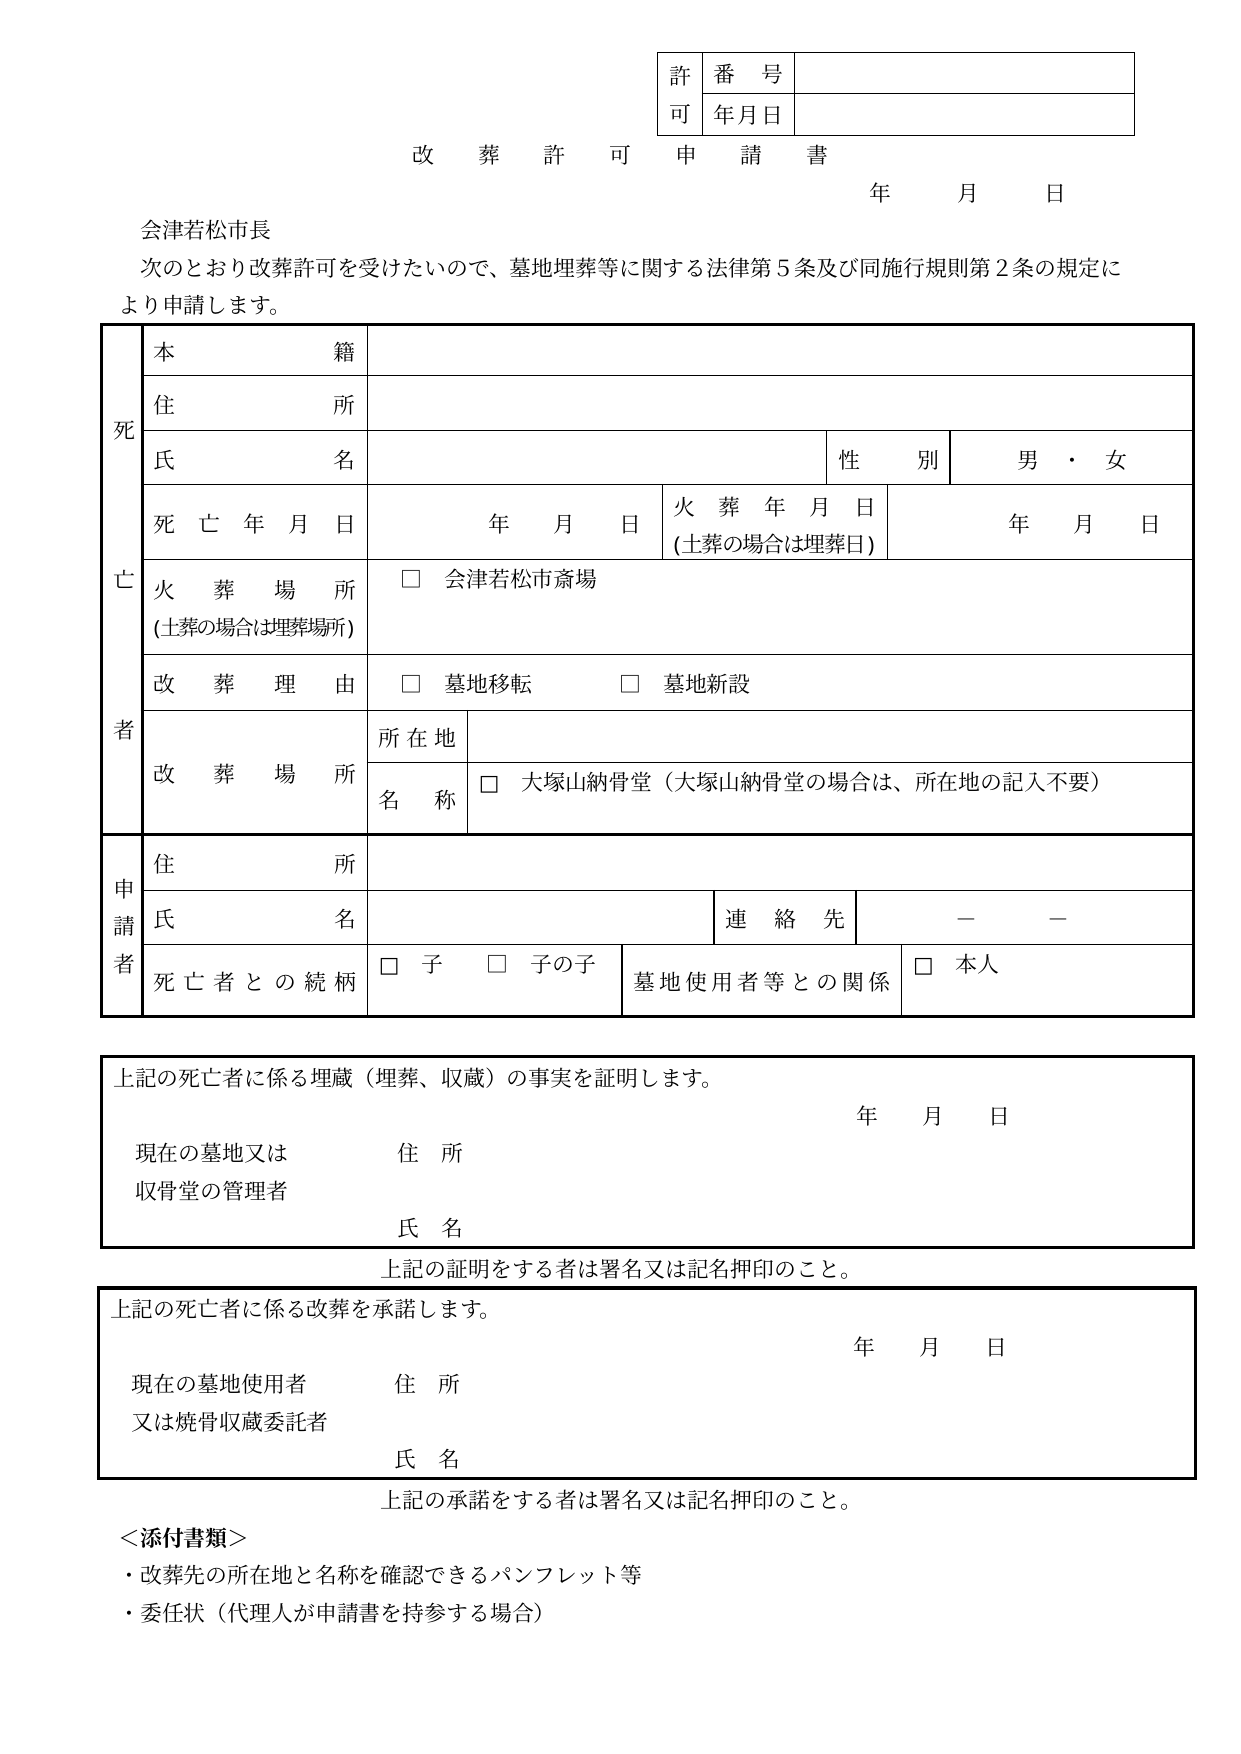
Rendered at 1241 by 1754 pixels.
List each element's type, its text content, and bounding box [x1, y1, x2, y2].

table_cell 住 所 [144, 376, 367, 430]
text 改 葬 許 可 申 請 書 [118, 136, 1122, 173]
text 会津若松市長 [118, 211, 1122, 248]
table_cell □ 会津若松市斎場 [368, 560, 1192, 654]
table_cell [368, 376, 1192, 430]
table_cell □ 墓地移転 □ 墓地新設 [368, 655, 1192, 710]
table_cell 所在地 [368, 711, 467, 762]
table_cell 年 月 日 [888, 485, 1192, 559]
table_header 番 号 [703, 53, 794, 93]
table_cell □ 本人 [902, 945, 1192, 1014]
text ＜添付書類＞ [118, 1518, 1122, 1555]
table_header [795, 53, 1134, 93]
table_cell 連 絡 先 [715, 891, 855, 944]
table_cell 申 請 者 [103, 836, 141, 1014]
table_cell 性 別 [827, 431, 949, 484]
table_cell 火葬年月日 (土葬の場合は埋葬日) [663, 485, 887, 559]
table_header 死 亡 者 [103, 326, 141, 832]
table_cell [368, 836, 1192, 890]
table_cell － － [857, 891, 1192, 944]
table_cell 改葬場所 [144, 711, 367, 832]
table_header 許可 [658, 53, 702, 134]
table_cell 氏 名 [144, 431, 367, 484]
table_cell □ 子 □ 子の子 [368, 945, 621, 1014]
text 上記の証明をする者は署名又は記名押印のこと。 [118, 1249, 1122, 1286]
table_cell 死亡者との続柄 [144, 945, 367, 1014]
table_cell 死 亡 年 月 日 [144, 485, 367, 559]
table_cell □ 大塚山納骨堂（大塚山納骨堂の場合は、所在地の記入不要） [468, 763, 1192, 832]
table_header [368, 326, 1192, 375]
table_cell [795, 94, 1134, 134]
text 次のとおり改葬許可を受けたいので、墓地埋葬等に関する法律第５条及び同施行規則第２条の規定により申請します。 [118, 248, 1122, 323]
table_cell 氏 名 [144, 891, 367, 944]
table_header 上記の死亡者に係る改葬を承諾します。 年 月 日 現在の墓地使用者 住 所 又は焼骨収蔵委託者 氏 名 [100, 1290, 1194, 1477]
table_cell [368, 431, 826, 484]
table_cell [368, 891, 713, 944]
table_cell [468, 711, 1192, 762]
text ・委任状（代理人が申請書を持参する場合） [118, 1593, 1122, 1630]
table_cell 墓地使用者等との関係 [623, 945, 901, 1014]
table_header 本 籍 [144, 326, 367, 375]
table_cell 男 ・ 女 [951, 431, 1192, 484]
table_cell 改葬理由 [144, 655, 367, 710]
table_header 上記の死亡者に係る埋蔵（埋葬、収蔵）の事実を証明します。 年 月 日 現在の墓地又は 住 所 収骨堂の管理者 氏 名 [103, 1058, 1192, 1246]
text ・改葬先の所在地と名称を確認できるパンフレット等 [118, 1555, 1122, 1593]
text 年 月 日 [118, 173, 1122, 211]
table_cell 火葬場所 (土葬の場合は埋葬場所) [144, 560, 367, 654]
text 上記の承諾をする者は署名又は記名押印のこと。 [118, 1480, 1122, 1518]
table_cell 住 所 [144, 836, 367, 890]
table_cell 年 月 日 [368, 485, 662, 559]
table_cell 名 称 [368, 763, 467, 832]
table_cell 年月日 [703, 94, 794, 134]
